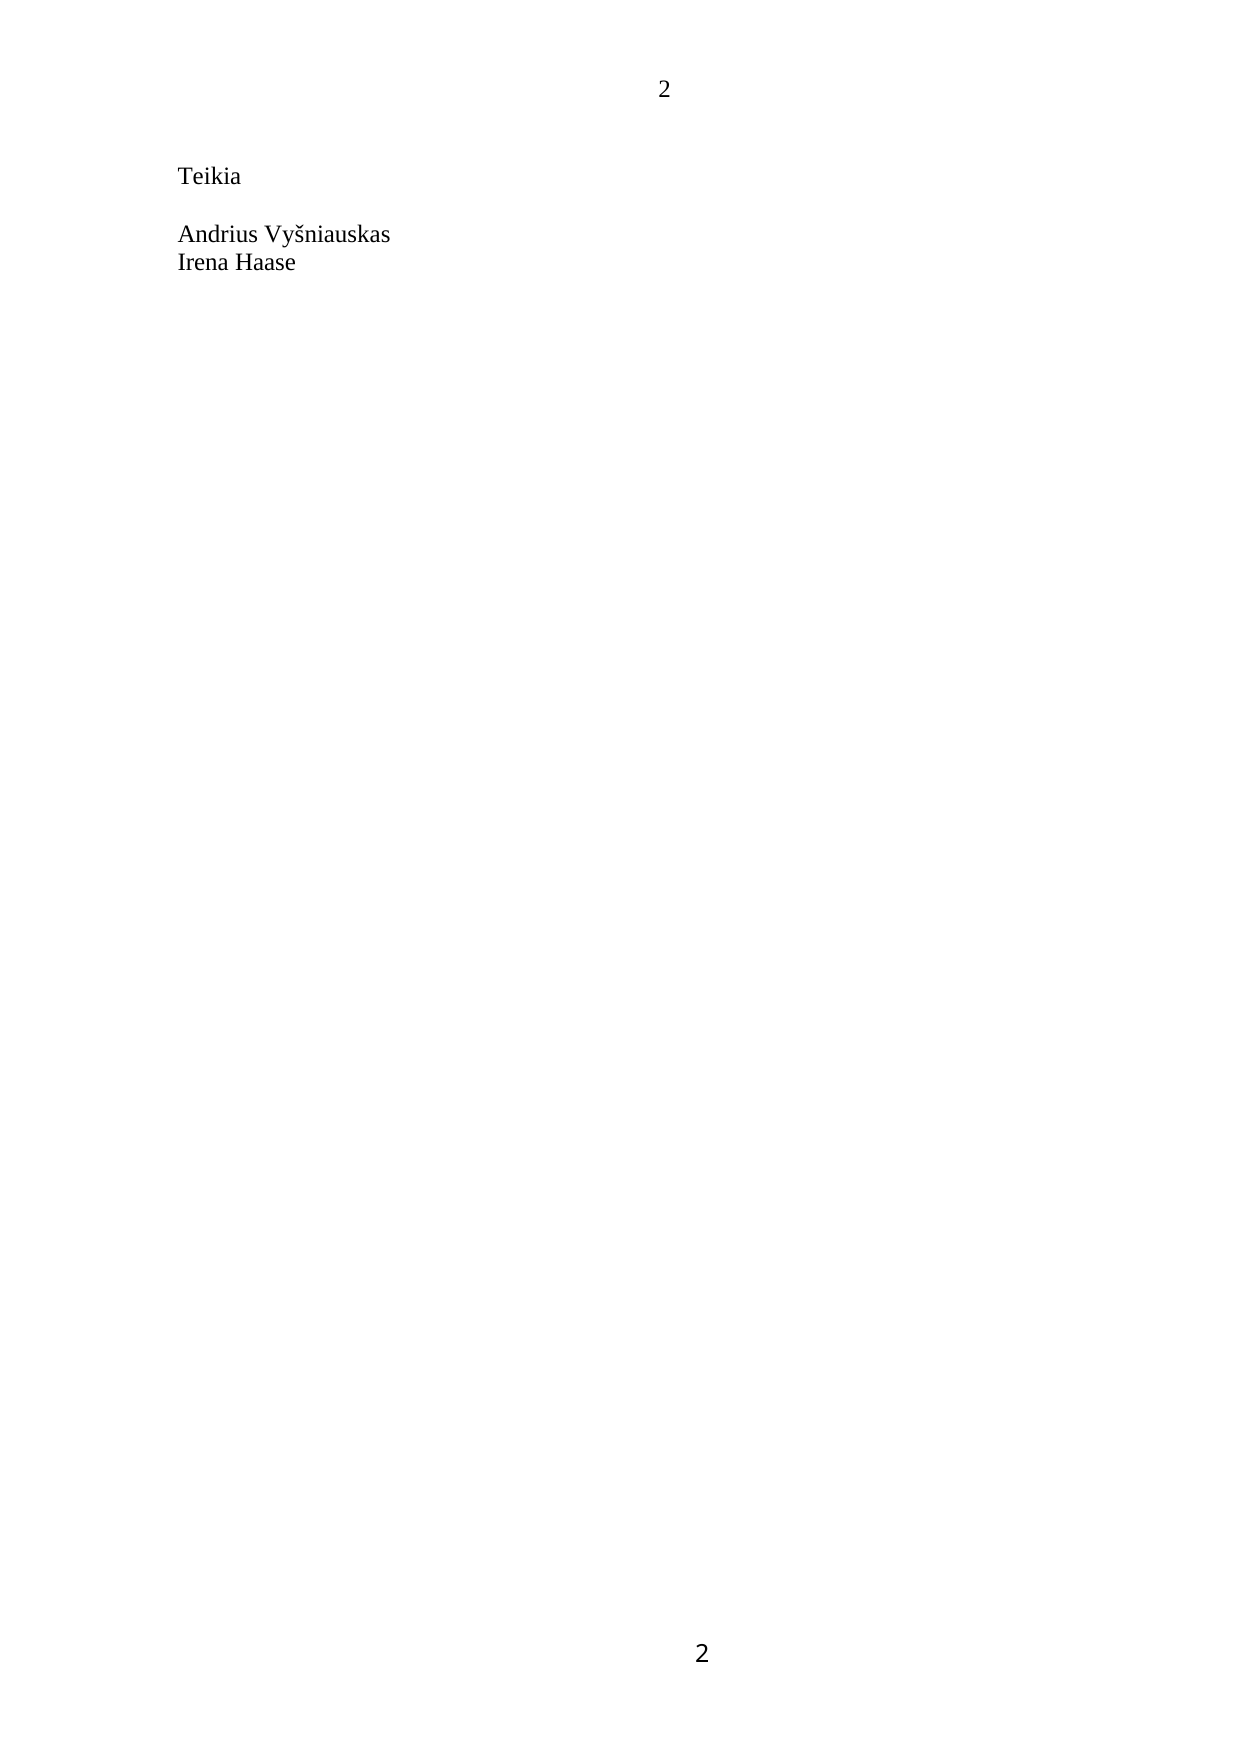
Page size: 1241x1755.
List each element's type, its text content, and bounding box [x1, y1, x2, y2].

text Irena Haase [177, 247, 1152, 276]
text Andrius Vyšniauskas [177, 219, 1152, 247]
text Teikia [177, 161, 1152, 190]
